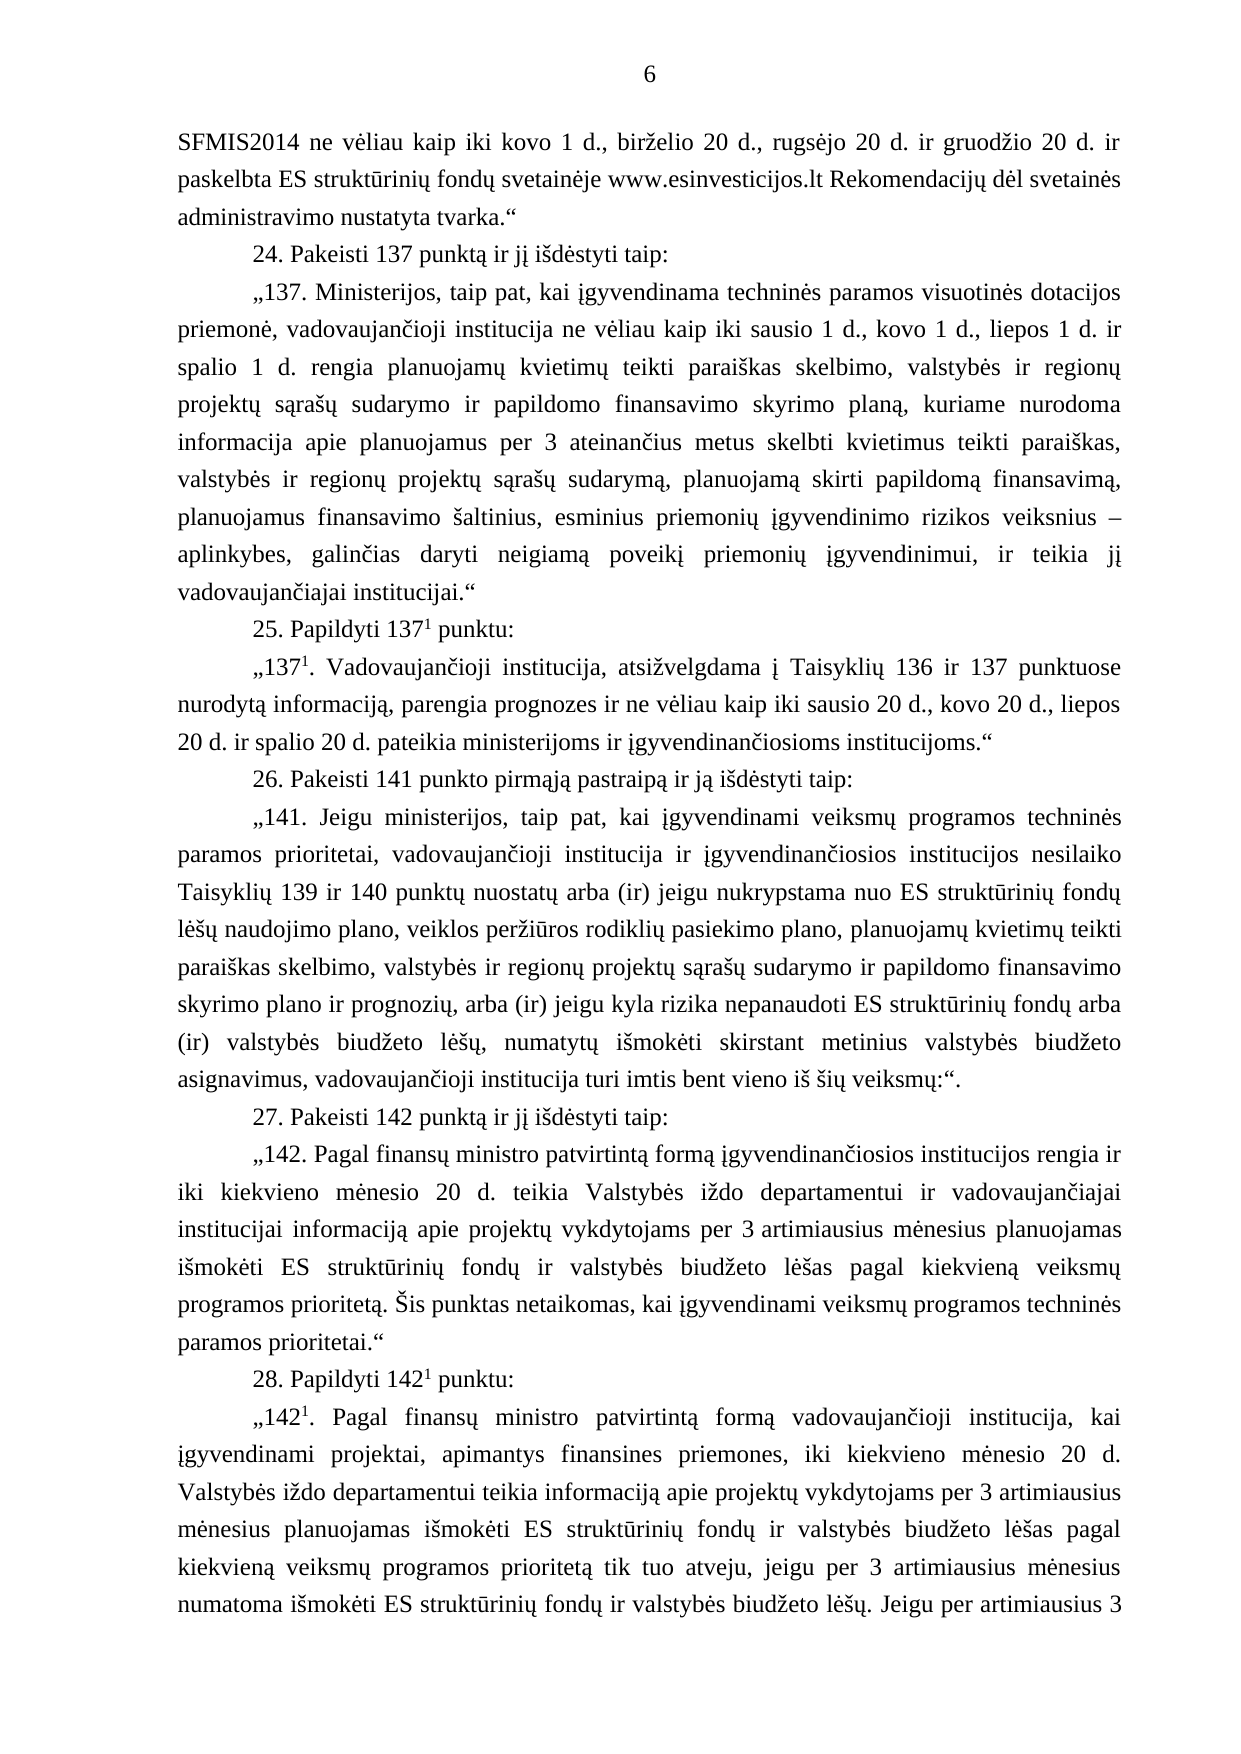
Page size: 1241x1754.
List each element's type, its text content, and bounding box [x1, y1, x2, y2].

text „142. Pagal finansų ministro patvirtintą formą įgyvendinančiosios institucijos rengia ir iki kiekvieno mėnesio 20 d. teikia Valstybės iždo departamentui ir vadovaujančiajai institucijai informaciją apie projektų vykdytojams per 3 artimiausius mėnesius planuojamas išmokėti ES struktūrinių fondų ir valstybės biudžeto lėšas pagal kiekvieną veiksmų programos prioritetą. Šis punktas netaikomas, kai įgyvendinami veiksmų programos techninės paramos prioritetai.“ [177, 1131, 1122, 1356]
text 27. Pakeisti 142 punktą ir jį išdėstyti taip: [177, 1093, 1122, 1131]
text SFMIS2014 ne vėliau kaip iki kovo 1 d., birželio 20 d., rugsėjo 20 d. ir gruodžio 20 d. ir paskelbta ES struktūrinių fondų svetainėje www.esinvesticijos.lt Rekomendacijų dėl svetainės administravimo nustatyta tvarka.“ [177, 118, 1122, 231]
text 28. Papildyti 1421 punktu: [177, 1356, 1122, 1393]
text 24. Pakeisti 137 punktą ir jį išdėstyti taip: [177, 231, 1122, 268]
text 25. Papildyti 1371 punktu: [177, 606, 1122, 643]
text „141. Jeigu ministerijos, taip pat, kai įgyvendinami veiksmų programos techninės paramos prioritetai, vadovaujančioji institucija ir įgyvendinančiosios institucijos nesilaiko Taisyklių 139 ir 140 punktų nuostatų arba (ir) jeigu nukrypstama nuo ES struktūrinių fondų lėšų naudojimo plano, veiklos peržiūros rodiklių pasiekimo plano, planuojamų kvietimų teikti paraiškas skelbimo, valstybės ir regionų projektų sąrašų sudarymo ir papildomo finansavimo skyrimo plano ir prognozių, arba (ir) jeigu kyla rizika nepanaudoti ES struktūrinių fondų arba (ir) valstybės biudžeto lėšų, numatytų išmokėti skirstant metinius valstybės biudžeto asignavimus, vadovaujančioji institucija turi imtis bent vieno iš šių veiksmų:“. [177, 793, 1122, 1093]
text 26. Pakeisti 141 punkto pirmąją pastraipą ir ją išdėstyti taip: [177, 756, 1122, 793]
text „1421. Pagal finansų ministro patvirtintą formą vadovaujančioji institucija, kai įgyvendinami projektai, apimantys finansines priemones, iki kiekvieno mėnesio 20 d. Valstybės iždo departamentui teikia informaciją apie projektų vykdytojams per 3 artimiausius mėnesius planuojamas išmokėti ES struktūrinių fondų ir valstybės biudžeto lėšas pagal kiekvieną veiksmų programos prioritetą tik tuo atveju, jeigu per 3 artimiausius mėnesius numatoma išmokėti ES struktūrinių fondų ir valstybės biudžeto lėšų. Jeigu per artimiausius 3 [177, 1393, 1122, 1618]
text „137. Ministerijos, taip pat, kai įgyvendinama techninės paramos visuotinės dotacijos priemonė, vadovaujančioji institucija ne vėliau kaip iki sausio 1 d., kovo 1 d., liepos 1 d. ir spalio 1 d. rengia planuojamų kvietimų teikti paraiškas skelbimo, valstybės ir regionų projektų sąrašų sudarymo ir papildomo finansavimo skyrimo planą, kuriame nurodoma informacija apie planuojamus per 3 ateinančius metus skelbti kvietimus teikti paraiškas, valstybės ir regionų projektų sąrašų sudarymą, planuojamą skirti papildomą finansavimą, planuojamus finansavimo šaltinius, esminius priemonių įgyvendinimo rizikos veiksnius – aplinkybes, galinčias daryti neigiamą poveikį priemonių įgyvendinimui, ir teikia jį vadovaujančiajai institucijai.“ [177, 268, 1122, 606]
text „1371. Vadovaujančioji institucija, atsižvelgdama į Taisyklių 136 ir 137 punktuose nurodytą informaciją, parengia prognozes ir ne vėliau kaip iki sausio 20 d., kovo 20 d., liepos 20 d. ir spalio 20 d. pateikia ministerijoms ir įgyvendinančiosioms institucijoms.“ [177, 643, 1122, 756]
